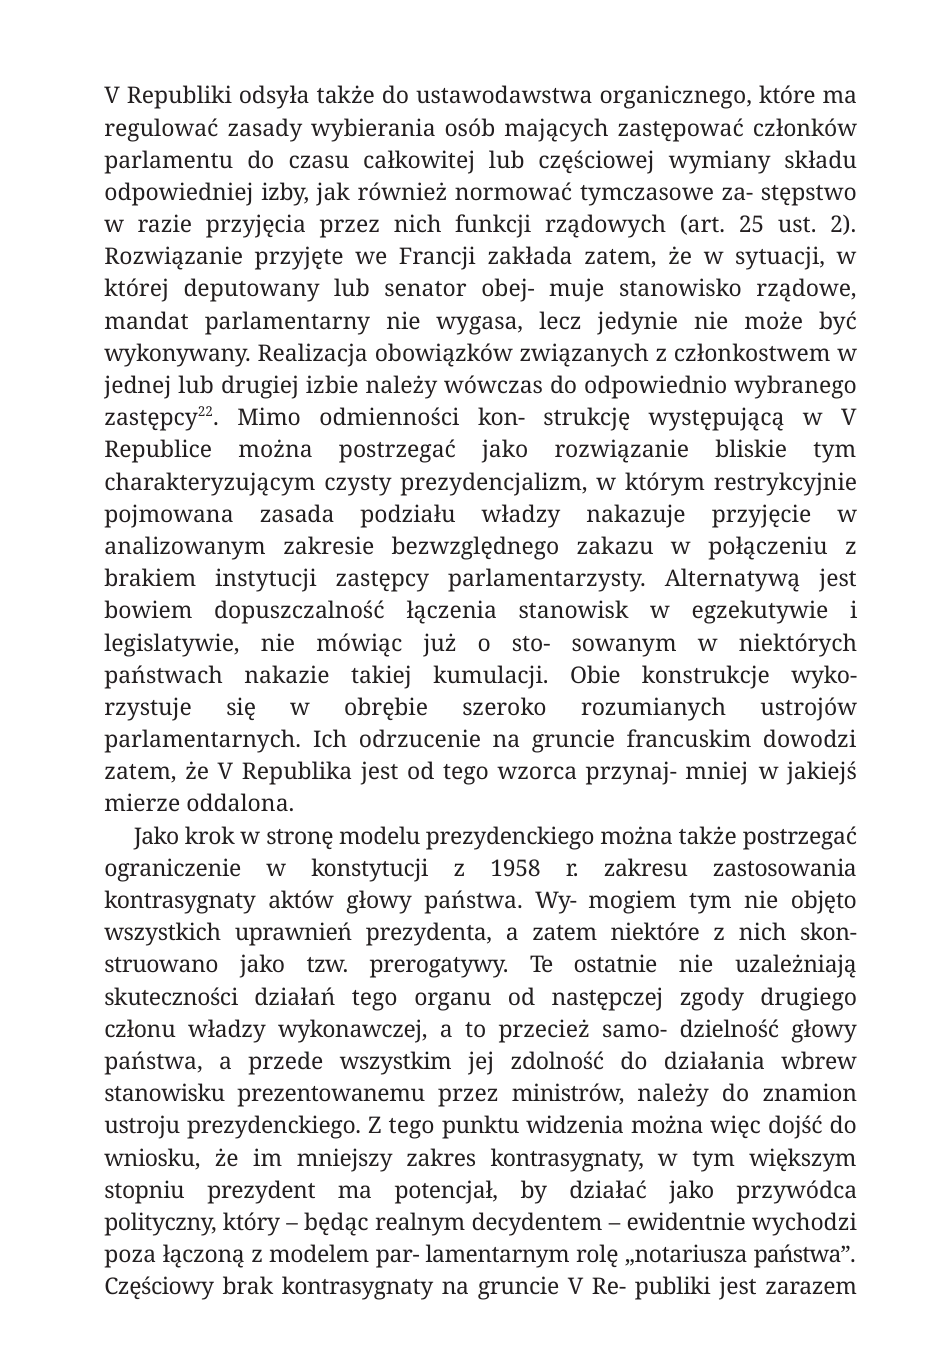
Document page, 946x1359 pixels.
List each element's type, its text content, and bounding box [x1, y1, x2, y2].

text V Republiki odsyła także do ustawodawstwa organicznego, które ma regulować zasady wybierania osób mających zastępować członków parlamentu do czasu całkowitej lub częściowej wymiany składu odpowiedniej izby, jak również normować tymczasowe za- stępstwo w razie przyjęcia przez nich funkcji rządowych (art. 25 ust. 2). Rozwiązanie przyjęte we Francji zakłada zatem, że w sytuacji, w której deputowany lub senator obej- muje stanowisko rządowe, mandat parlamentarny nie wygasa, lecz jedynie nie może być wykonywany. Realizacja obowiązków związanych z członkostwem w jednej lub drugiej izbie należy wówczas do odpowiednio wybranego zastępcy22. Mimo odmienności kon- strukcję występującą w V Republice można postrzegać jako rozwiązanie bliskie tym charakteryzującym czysty prezydencjalizm, w którym restrykcyjnie pojmowana zasada podziału władzy nakazuje przyjęcie w analizowanym zakresie bezwzględnego zakazu w połączeniu z brakiem instytucji zastępcy parlamentarzysty. Alternatywą jest bowiem dopuszczalność łączenia stanowisk w egzekutywie i legislatywie, nie mówiąc już o sto- sowanym w niektórych państwach nakazie takiej kumulacji. Obie konstrukcje wyko- rzystuje się w obrębie szeroko rozumianych ustrojów parlamentarnych. Ich odrzucenie na gruncie francuskim dowodzi zatem, że V Republika jest od tego wzorca przynaj- mniej w jakiejś mierze oddalona. [104, 79, 857, 819]
text Jako krok w stronę modelu prezydenckiego można także postrzegać ograniczenie w konstytucji z 1958 r. zakresu zastosowania kontrasygnaty aktów głowy państwa. Wy- mogiem tym nie objęto wszystkich uprawnień prezydenta, a zatem niektóre z nich skon- struowano jako tzw. prerogatywy. Te ostatnie nie uzależniają skuteczności działań tego organu od następczej zgody drugiego członu władzy wykonawczej, a to przecież samo- dzielność głowy państwa, a przede wszystkim jej zdolność do działania wbrew stanowisku prezentowanemu przez ministrów, należy do znamion ustroju prezydenckiego. Z tego punktu widzenia można więc dojść do wniosku, że im mniejszy zakres kontrasygnaty, w tym większym stopniu prezydent ma potencjał, by działać jako przywódca polityczny, który – będąc realnym decydentem – ewidentnie wychodzi poza łączoną z modelem par- lamentarnym rolę „notariusza państwa”. Częściowy brak kontrasygnaty na gruncie V Re- publiki jest zarazem [104, 819, 857, 1301]
